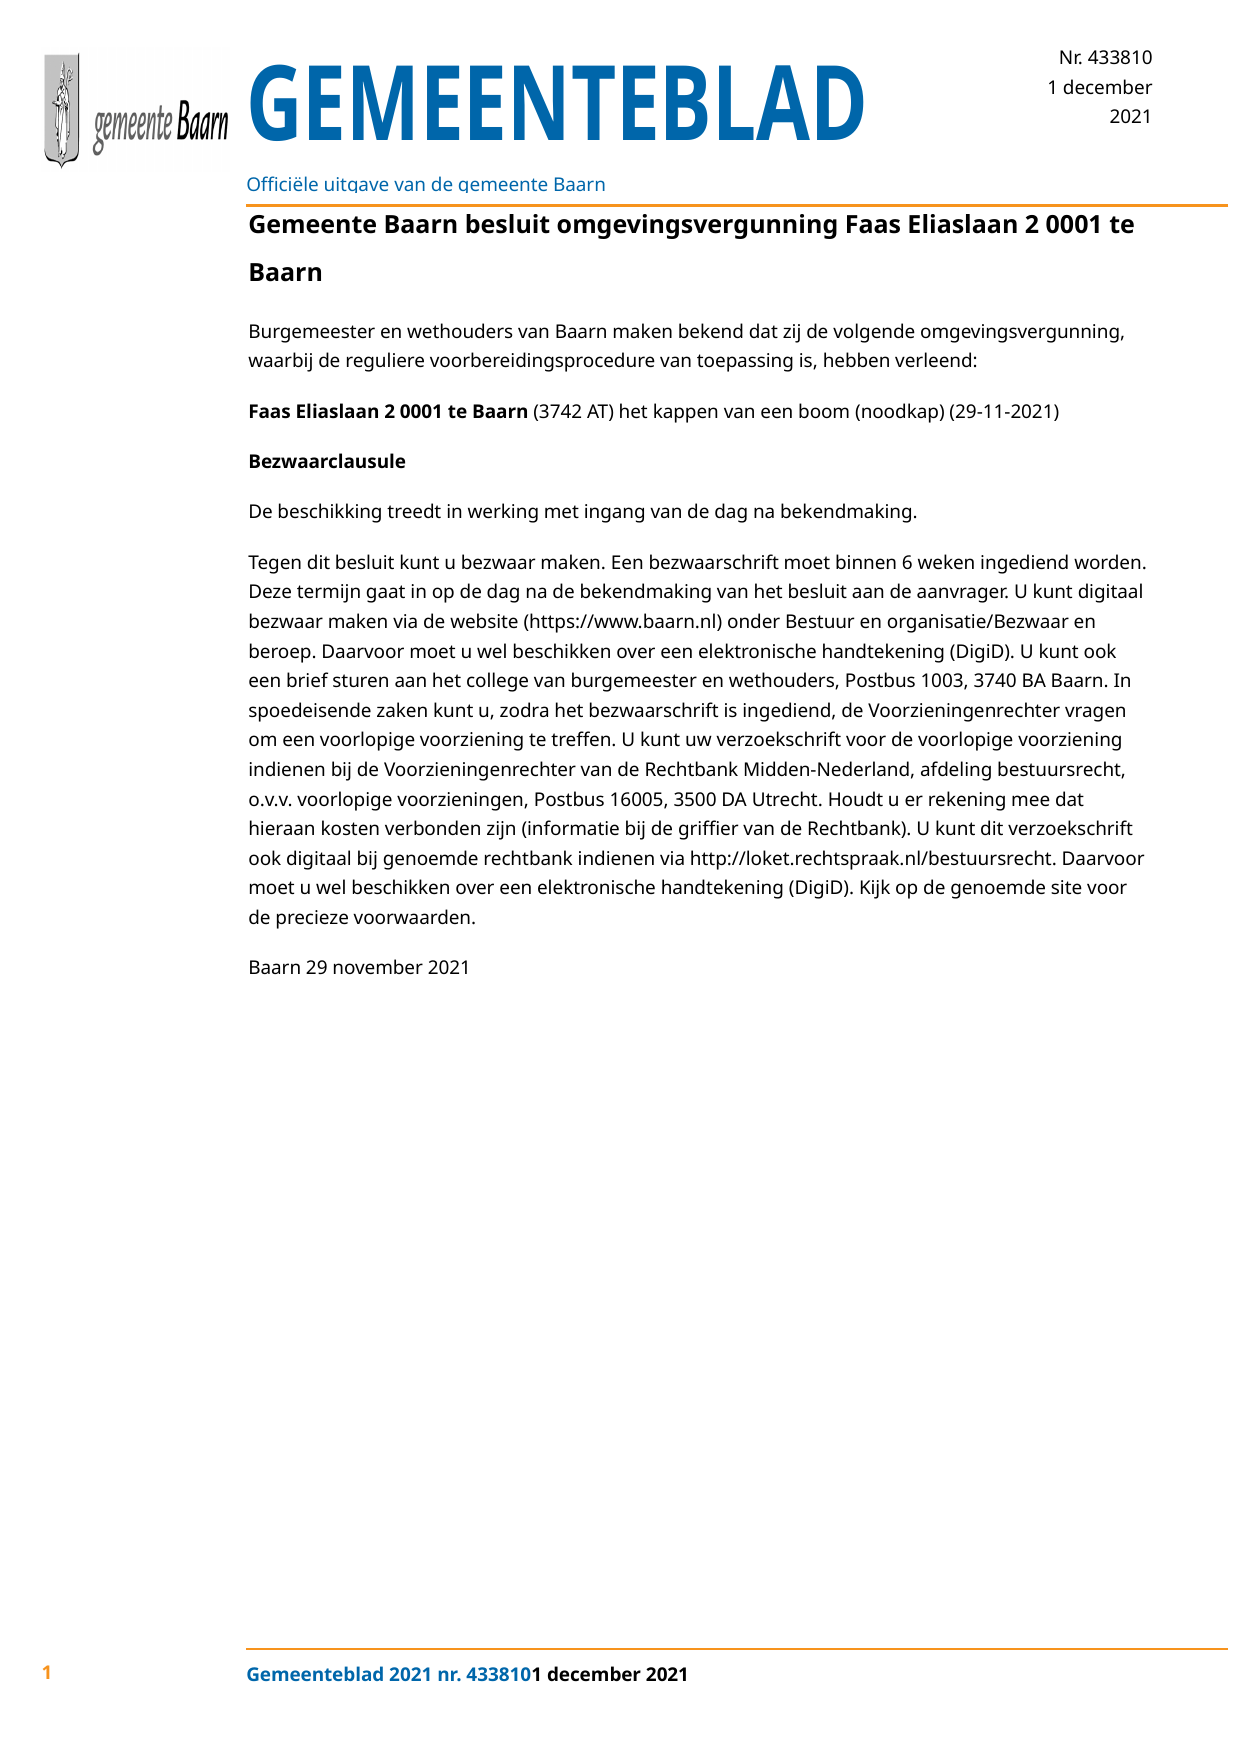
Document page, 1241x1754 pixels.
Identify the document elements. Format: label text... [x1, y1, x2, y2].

text Baarn 29 november 2021 [248, 954, 1152, 980]
text Gemeente Baarn besluit omgevingsvergunning Faas Eliaslaan 2 0001 te Baarn [248, 207, 1152, 288]
text Tegen dit besluit kunt u bezwaar maken. Een bezwaarschrift moet binnen 6 weken ingediend worden. Deze termijn gaat in op de dag na de bekendmaking van het besluit aan de aanvrager. U kunt digitaal bezwaar maken via de website (https://www.baarn.nl) onder Bestuur en organisatie/Bezwaar en beroep. Daarvoor moet u wel beschikken over een elektronische handtekening (DigiD). U kunt ook een brief sturen aan het college van burgemeester en wethouders, Postbus 1003, 3740 BA Baarn. In spoedeisende zaken kunt u, zodra het bezwaarschrift is ingediend, de Voorzieningenrechter vragen om een voorlopige voorziening te treffen. U kunt uw verzoekschrift voor de voorlopige voorziening indienen bij de Voorzieningenrechter van de Rechtbank Midden-Nederland, afdeling bestuursrecht, o.v.v. voorlopige voorzieningen, Postbus 16005, 3500 DA Utrecht. Houdt u er rekening mee dat hieraan kosten verbonden zijn (informatie bij de griffier van de Rechtbank). U kunt dit verzoekschrift ook digitaal bij genoemde rechtbank indienen via http://loket.rechtspraak.nl/bestuursrecht. Daarvoor moet u wel beschikken over een elektronische handtekening (DigiD). Kijk op de genoemde site voor de precieze voorwaarden. [248, 549, 1152, 930]
text Bezwaarclausule [248, 448, 1152, 474]
text Faas Eliaslaan 2 0001 te Baarn (3742 AT) het kappen van een boom (noodkap) (29-11-2021) [248, 398, 1152, 424]
text De beschikking treedt in werking met ingang van de dag na bekendmaking. [248, 499, 1152, 524]
picture [41, 47, 231, 172]
text Burgemeester en wethouders van Baarn maken bekend dat zij de volgende omgevingsvergunning, waarbij de reguliere voorbereidingsprocedure van toepassing is, hebben verleend: [248, 318, 1152, 373]
